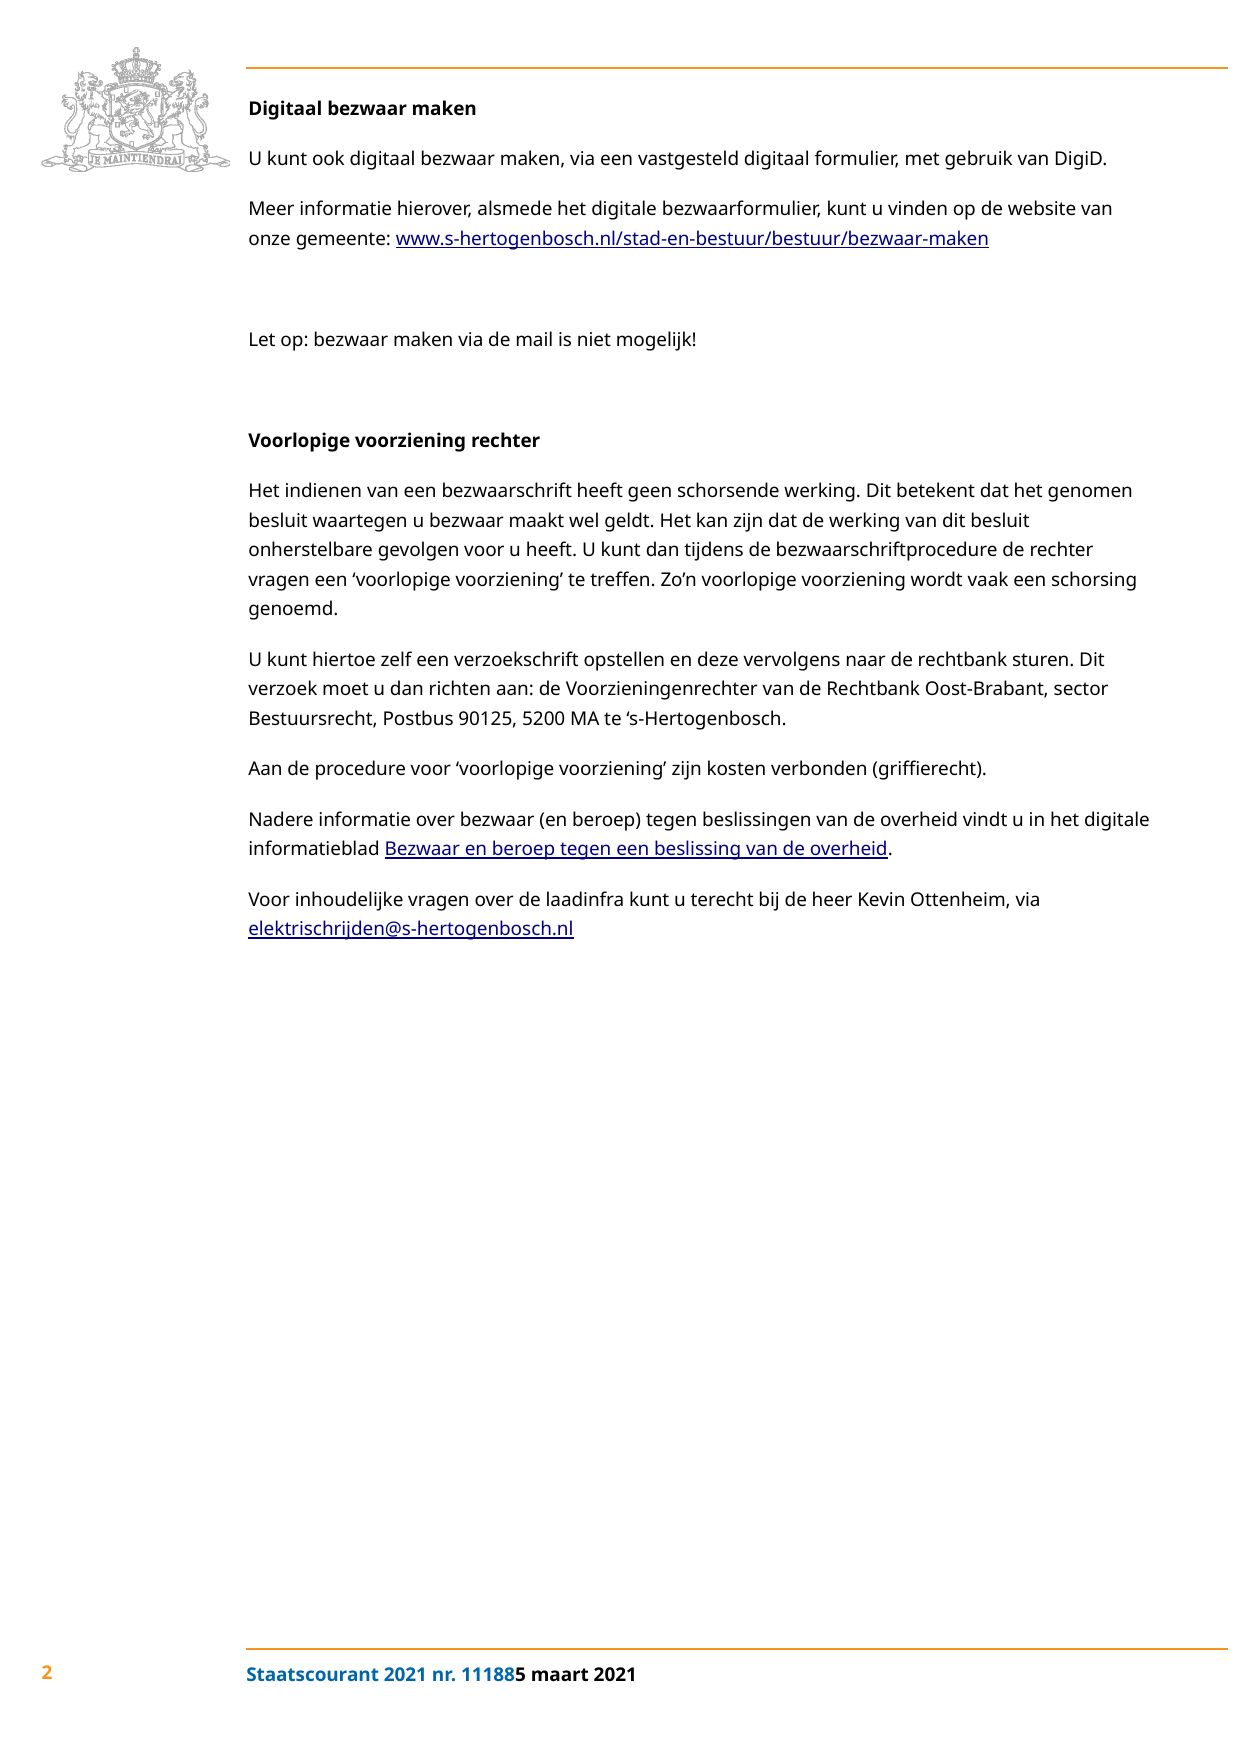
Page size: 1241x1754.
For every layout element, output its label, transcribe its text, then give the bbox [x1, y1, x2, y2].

text U kunt hiertoe zelf een verzoekschrift opstellen en deze vervolgens naar de rechtbank sturen. Dit verzoek moet u dan richten aan: de Voorzieningenrechter van de Rechtbank Oost-Brabant, sector Bestuursrecht, Postbus 90125, 5200 MA te ‘s-Hertogenbosch. [248, 646, 1152, 731]
text Het indienen van een bezwaarschrift heeft geen schorsende werking. Dit betekent dat het genomen besluit waartegen u bezwaar maakt wel geldt. Het kan zijn dat de werking van dit besluit onherstelbare gevolgen voor u heeft. U kunt dan tijdens de bezwaarschriftprocedure de rechter vragen een ‘voorlopige voorziening’ te treffen. Zo’n voorlopige voorziening wordt vaak een schorsing genoemd. [248, 477, 1152, 621]
text Voor inhoudelijke vragen over de laadinfra kunt u terecht bij de heer Kevin Ottenheim, via elektrischrijden@s-hertogenbosch.nl [248, 886, 1152, 941]
text Meer informatie hierover, alsmede het digitale bezwaarformulier, kunt u vinden op de website van onze gemeente: www.s-hertogenbosch.nl/stad-en-bestuur/bestuur/bezwaar-maken [248, 196, 1152, 251]
text Voorlopige voorziening rechter [248, 427, 1152, 453]
text Let op: bezwaar maken via de mail is niet mogelijk! [248, 326, 1152, 352]
text Nadere informatie over bezwaar (en beroep) tegen beslissingen van de overheid vindt u in het digitale informatieblad Bezwaar en beroep tegen een beslissing van de overheid. [248, 806, 1152, 861]
text U kunt ook digitaal bezwaar maken, via een vastgesteld digitaal formulier, met gebruik van DigiD. [248, 145, 1152, 171]
picture [41, 47, 231, 172]
text Aan de procedure voor ‘voorlopige voorziening’ zijn kosten verbonden (griffierecht). [248, 756, 1152, 781]
text Digitaal bezwaar maken [248, 95, 1152, 121]
